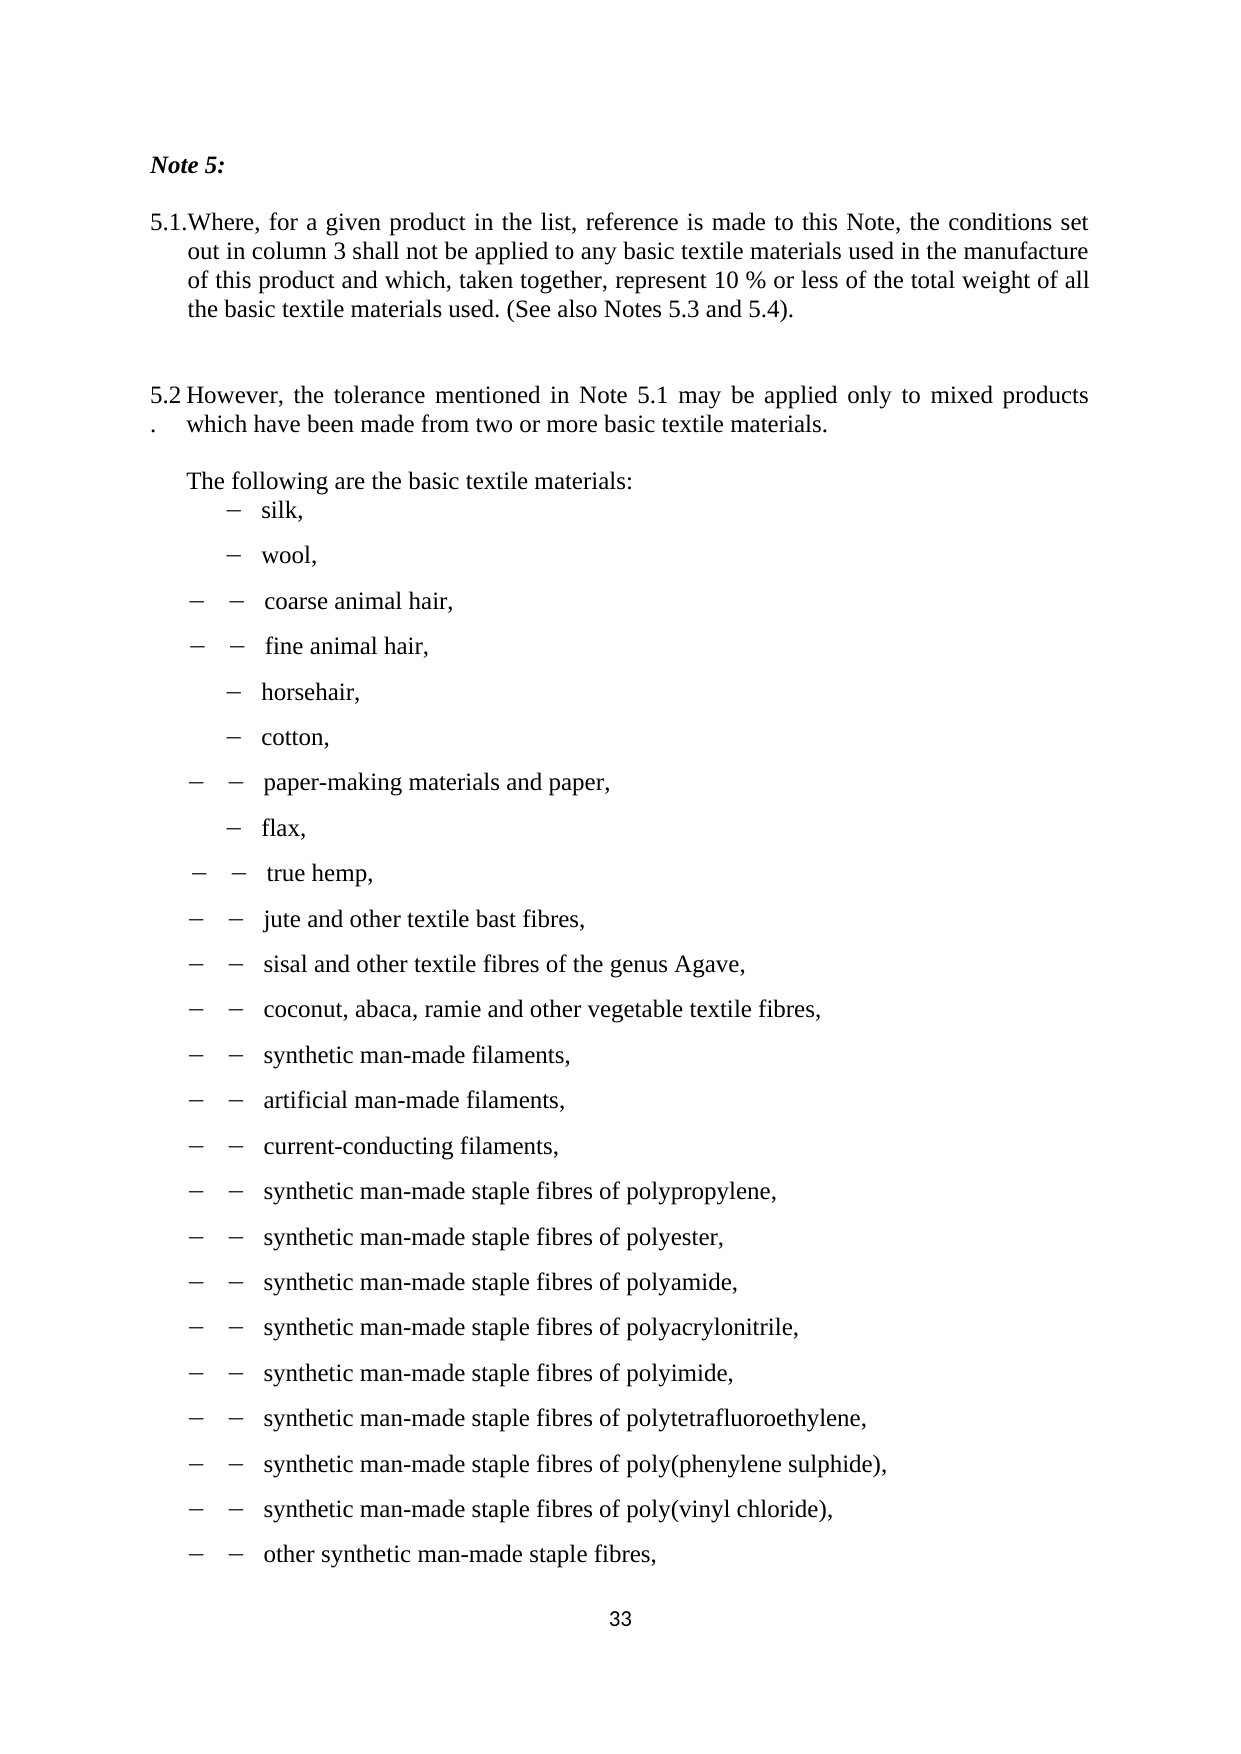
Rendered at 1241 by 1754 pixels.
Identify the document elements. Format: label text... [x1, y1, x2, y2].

table_header synthetic man-made staple fibres of poly(vinyl chloride), [188, 1494, 1090, 1539]
table_header artificial man-made filaments, [188, 1085, 1090, 1131]
table_header [186, 858, 191, 904]
table_header current-conducting filaments, [188, 1131, 1090, 1176]
table_header other synthetic man-made staple fibres, [188, 1540, 1090, 1585]
table_header [186, 677, 1090, 768]
table_header 5.1. [150, 208, 187, 380]
table_header paper-making materials and paper, [188, 768, 1090, 813]
table_header true hemp, [191, 858, 1090, 904]
table_header synthetic man-made staple fibres of polyimide, [188, 1358, 1090, 1403]
table_header synthetic man-made staple fibres of polyamide, [188, 1267, 1090, 1312]
table_header However, the tolerance mentioned in Note 5.1 may be applied only to mixed products which have been made from two or more basic textile materials. The following are the basic textile materials: [186, 380, 1090, 586]
text Note 5: [150, 150, 1090, 179]
table_header jute and other textile bast fibres, [188, 904, 1090, 949]
table_header cotton, [186, 722, 1081, 767]
table_header sisal and other textile fibres of the genus Agave, [188, 949, 1090, 994]
table_header flax, [186, 813, 1077, 858]
table_header horsehair, [186, 677, 1081, 722]
table_header synthetic man-made staple fibres of polyacrylonitrile, [188, 1313, 1090, 1358]
table_header coconut, abaca, ramie and other vegetable textile fibres, [188, 995, 1090, 1040]
table_header synthetic man-made staple fibres of polytetrafluoroethylene, [188, 1403, 1090, 1449]
table_header ­silk, [186, 495, 1072, 540]
table_header synthetic man-made staple fibres of polyester, [188, 1222, 1090, 1267]
table_header wool, [186, 540, 1081, 586]
table_header synthetic man-made staple fibres of poly(phenylene sulphide), [188, 1449, 1090, 1494]
table_header coarse animal hair, [189, 586, 1090, 631]
table_header 5.2. [150, 380, 186, 1585]
table_header synthetic man-made filaments, [188, 1040, 1090, 1085]
table_header synthetic man-made staple fibres of polypropylene, [188, 1176, 1090, 1222]
table_header fine animal hair, [190, 631, 1090, 677]
table_header Where, for a given product in the list, reference is made to this Note, the conditions set out in column 3 shall not be applied to any basic textile materials used in the manufacture of this product and which, taken together, represent 10 % or less of the total weight of all the basic textile materials used. (See also Notes 5.3 and 5.4). [188, 208, 1090, 380]
